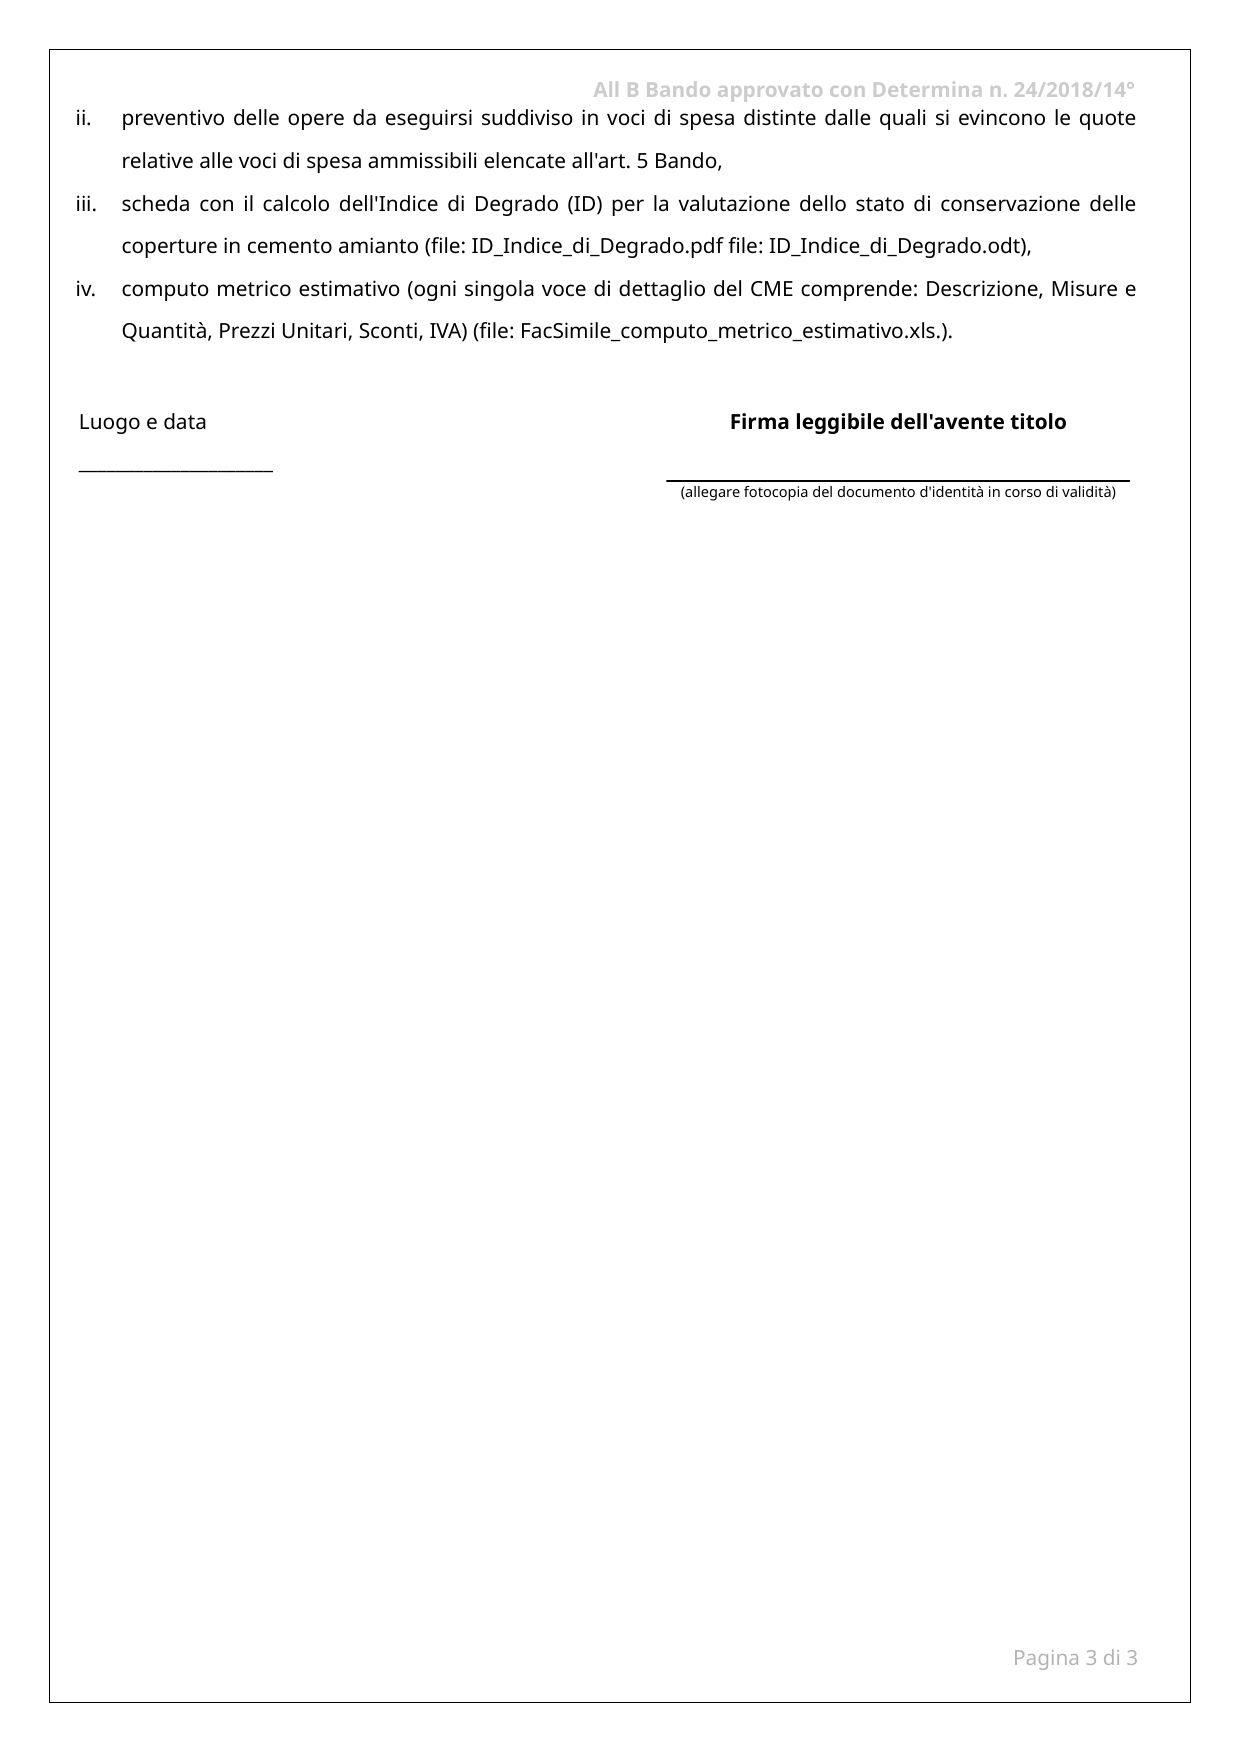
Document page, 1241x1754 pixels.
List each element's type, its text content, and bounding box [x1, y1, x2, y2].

table_header Firma leggibile dell'avente titolo [661, 402, 1136, 442]
table_cell (allegare fotocopia del documento d'identità in corso di validità) [661, 442, 1136, 508]
table_header [427, 402, 661, 442]
table_cell _____________________ [73, 442, 427, 508]
list scheda con il calcolo dell'Indice di Degrado (ID) per la valutazione dello stato di conservazione delle coperture in cemento amianto (file: ID_Indice_di_Degrado.pdf file: ID_Indice_di_Degrado.odt), [75, 189, 1138, 260]
table_cell [427, 442, 661, 508]
table_header Luogo e data [73, 402, 427, 442]
list preventivo delle opere da eseguirsi suddiviso in voci di spesa distinte dalle quali si evincono le quote relative alle voci di spesa ammissibili elencate all'art. 5 Bando, [75, 103, 1138, 174]
list computo metrico estimativo (ogni singola voce di dettaglio del CME comprende: Descrizione, Misure e Quantità, Prezzi Unitari, Sconti, IVA) (file: FacSimile_computo_metrico_estimativo.xls.). [75, 274, 1138, 345]
